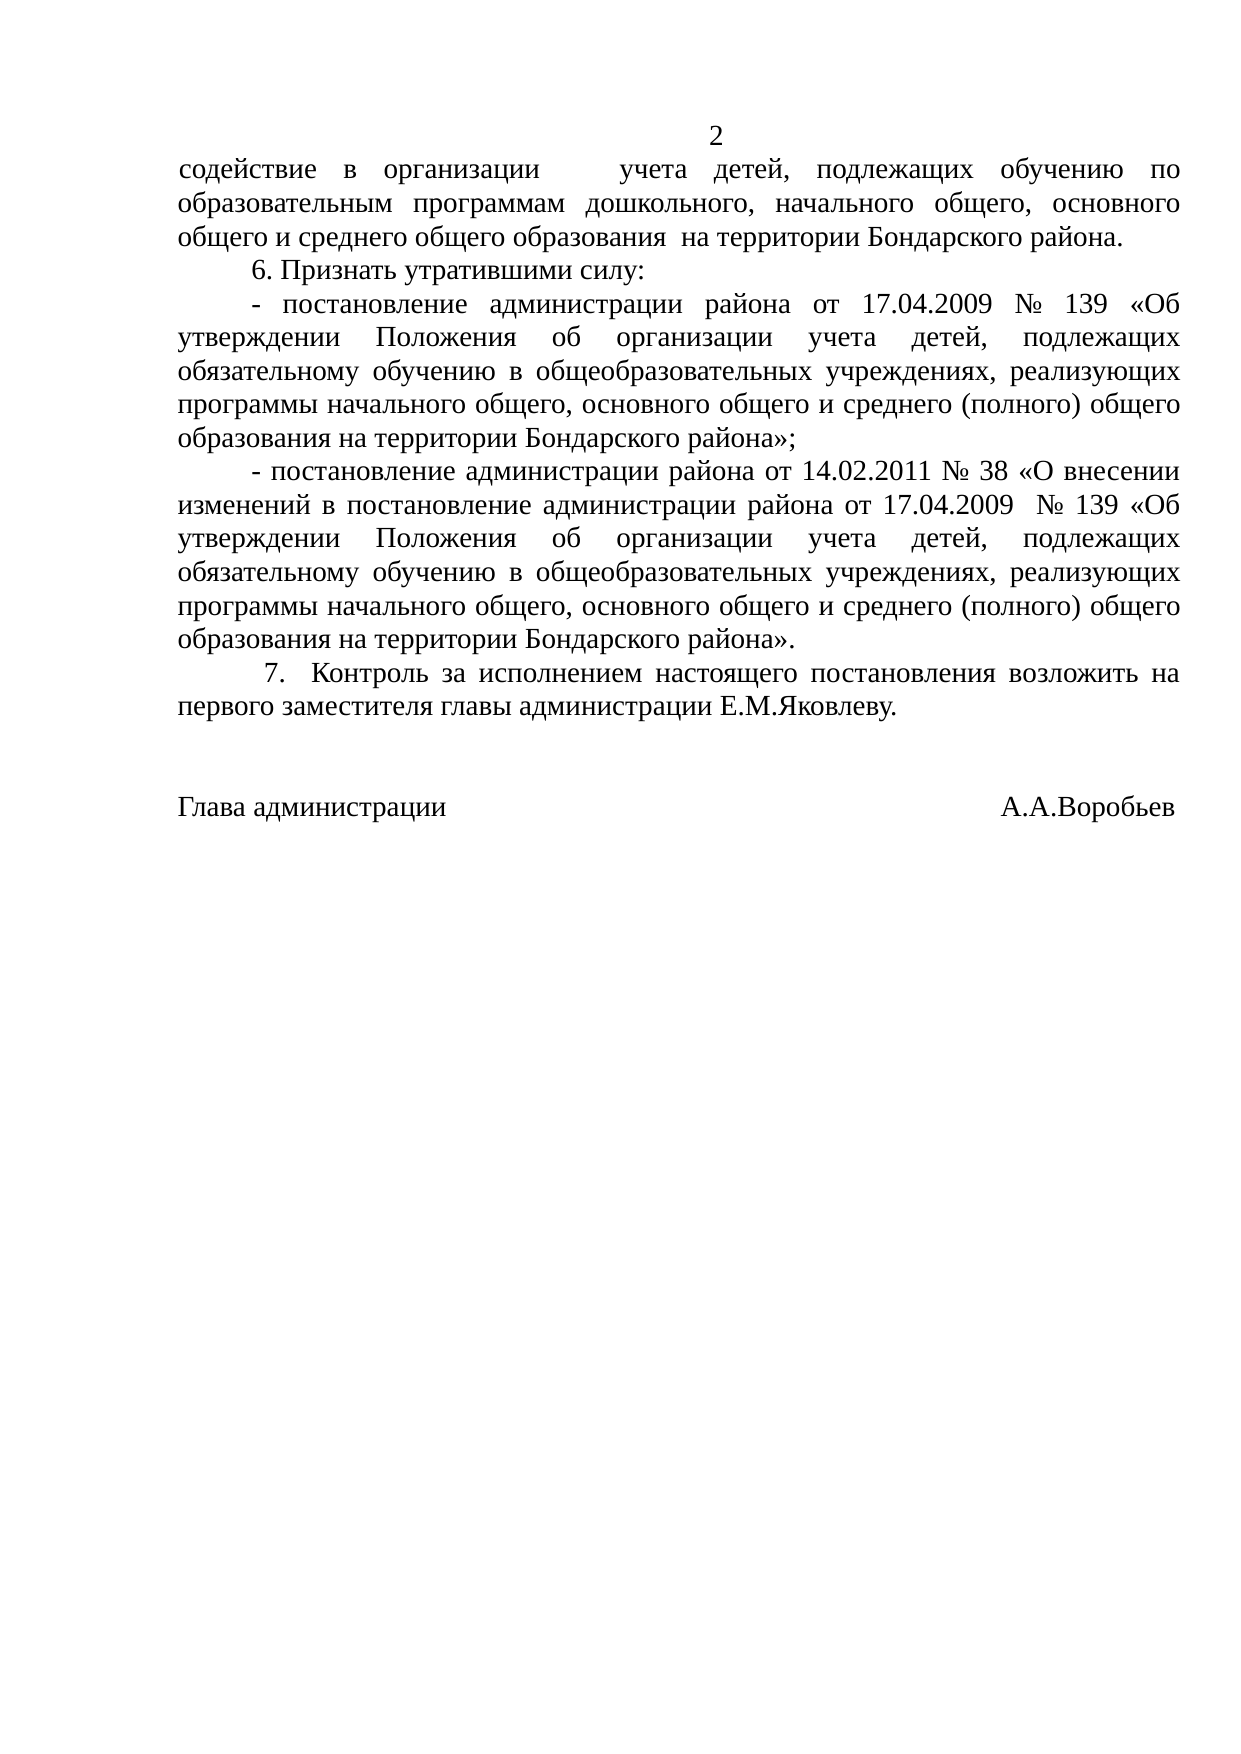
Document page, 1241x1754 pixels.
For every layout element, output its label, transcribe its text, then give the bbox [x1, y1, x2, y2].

text - постановление администрации района от 17.04.2009 № 139 «Об утверждении Положения об организации учета детей, подлежащих обязательному обучению в общеобразовательных учреждениях, реализующих программы начального общего, основного общего и среднего (полного) общего образования на территории Бондарского района»; [177, 286, 1181, 453]
text 6. Признать утратившими силу: [177, 252, 1181, 286]
text 7. Контроль за исполнением настоящего постановления возложить на первого заместителя главы администрации Е.М.Яковлеву. [177, 655, 1181, 722]
text Глава администрации А.А.Воробьев [177, 789, 1181, 822]
text содействие в организации учета детей, подлежащих обучению по образовательным программам дошкольного, начального общего, основного общего и среднего общего образования на территории Бондарского района. [177, 152, 1181, 252]
text - постановление администрации района от 14.02.2011 № 38 «О внесении изменений в постановление администрации района от 17.04.2009 № 139 «Об утверждении Положения об организации учета детей, подлежащих обязательному обучению в общеобразовательных учреждениях, реализующих программы начального общего, основного общего и среднего (полного) общего образования на территории Бондарского района». [177, 453, 1181, 655]
text 2 [177, 118, 1181, 152]
